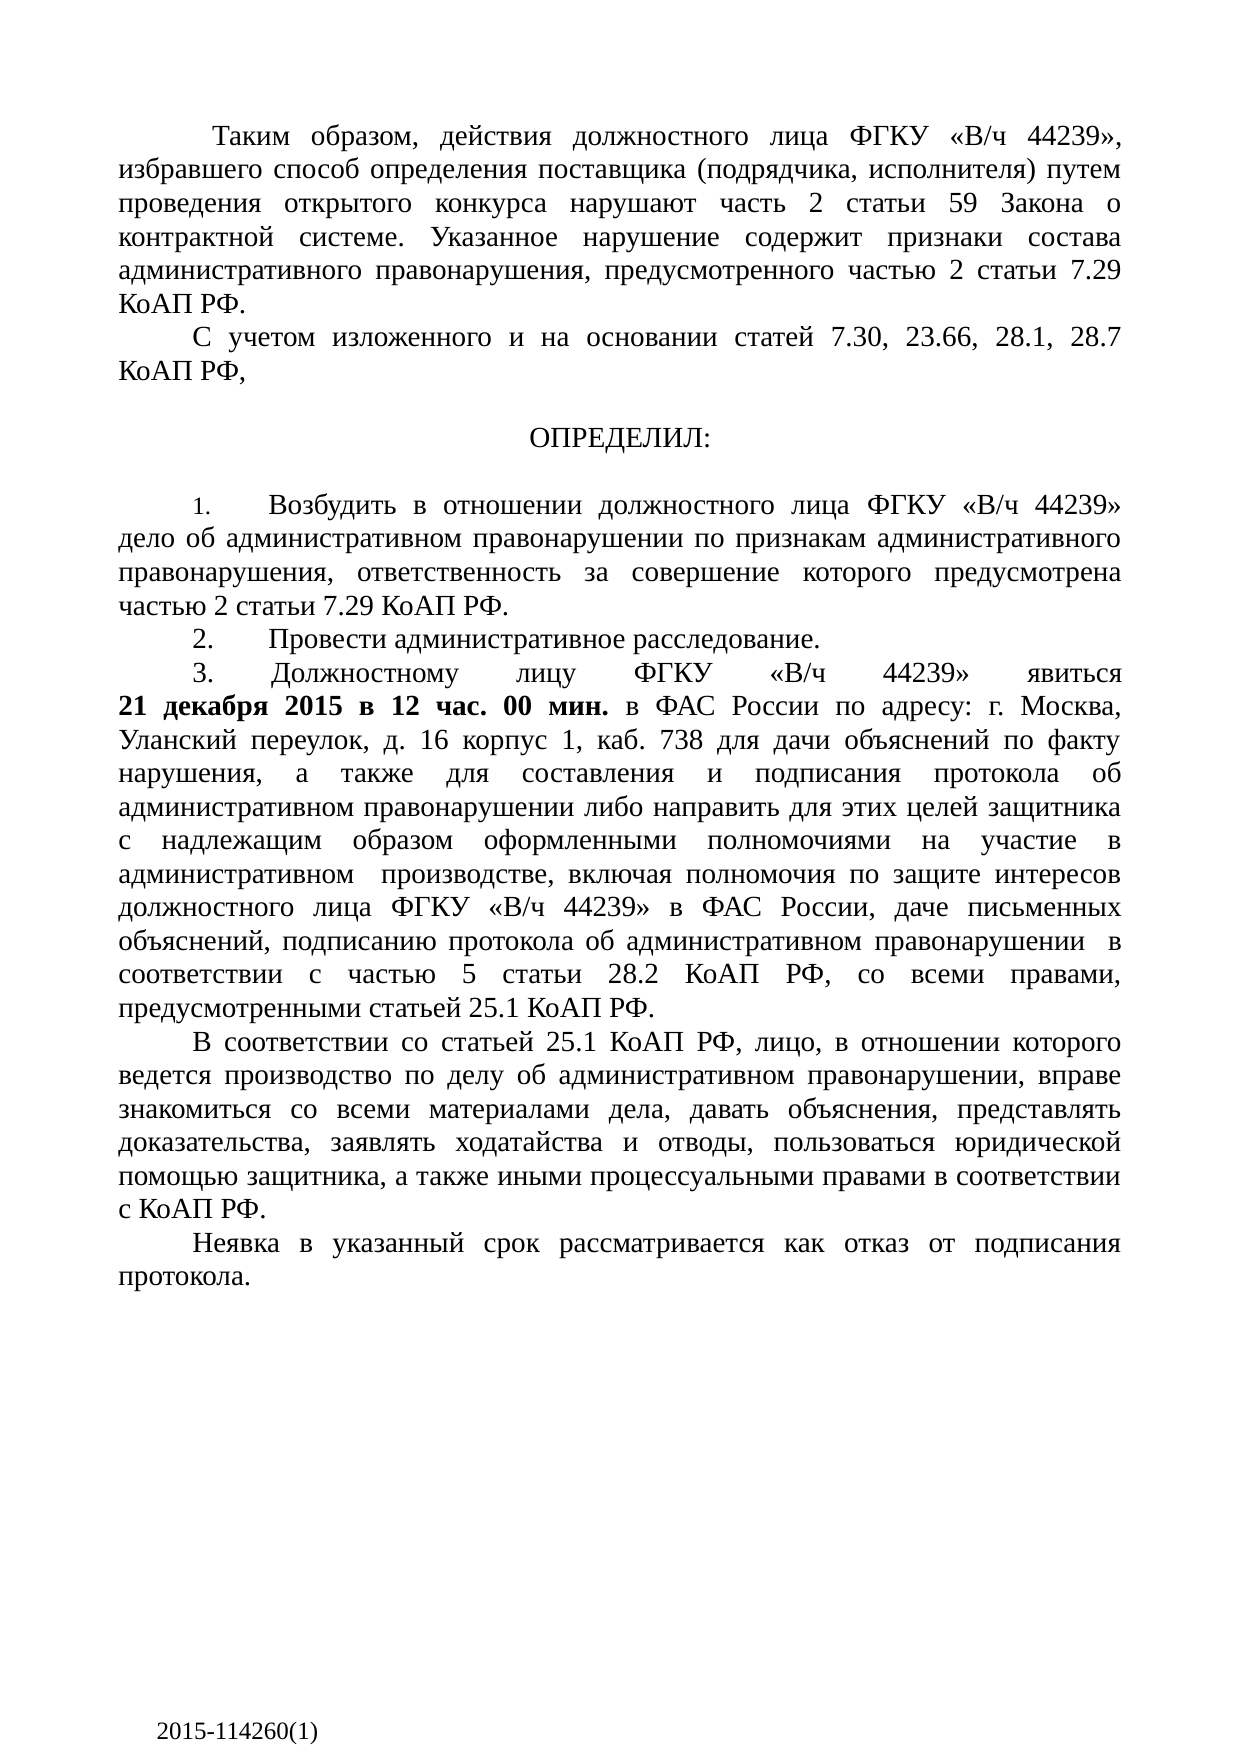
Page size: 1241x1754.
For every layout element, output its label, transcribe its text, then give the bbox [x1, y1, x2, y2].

text ОПРЕДЕЛИЛ: [118, 420, 1122, 453]
text 3. Должностному лицу ФГКУ «В/ч 44239» явиться 21 декабря 2015 в 12 час. 00 мин. в ФАС России по адресу: г. Москва, Уланский переулок, д. 16 корпус 1, каб. 738 для дачи объяснений по факту нарушения, а также для составления и подписания протокола об административном правонарушении либо направить для этих целей защитника с надлежащим образом оформленными полномочиями на участие в административном производстве, включая полномочия по защите интересов должностного лица ФГКУ «В/ч 44239» в ФАС России, даче письменных объяснений, подписанию протокола об административном правонарушении в соответствии с частью 5 статьи 28.2 КоАП РФ, со всеми правами, предусмотренными статьей 25.1 КоАП РФ. [118, 655, 1122, 1024]
text Неявка в указанный срок рассматривается как отказ от подписания протокола. [118, 1225, 1122, 1292]
list Возбудить в отношении должностного лица ФГКУ «В/ч 44239» дело об административном правонарушении по признакам административного правонарушения, ответственность за совершение которого предусмотрена частью 2 статьи 7.29 КоАП РФ. [118, 487, 1122, 621]
list Провести административное расследование. [118, 621, 1122, 655]
text В соответствии со статьей 25.1 КоАП РФ, лицо, в отношении которого ведется производство по делу об административном правонарушении, вправе знакомиться со всеми материалами дела, давать объяснения, представлять доказательства, заявлять ходатайства и отводы, пользоваться юридической помощью защитника, а также иными процессуальными правами в соответствии с КоАП РФ. [118, 1024, 1122, 1225]
text Таким образом, действия должностного лица ФГКУ «В/ч 44239», избравшего способ определения поставщика (подрядчика, исполнителя) путем проведения открытого конкурса нарушают часть 2 статьи 59 Закона о контрактной системе. Указанное нарушение содержит признаки состава административного правонарушения, предусмотренного частью 2 статьи 7.29 КоАП РФ. [118, 118, 1122, 319]
text С учетом изложенного и на основании статей 7.30, 23.66, 28.1, 28.7 КоАП РФ, [118, 319, 1122, 386]
